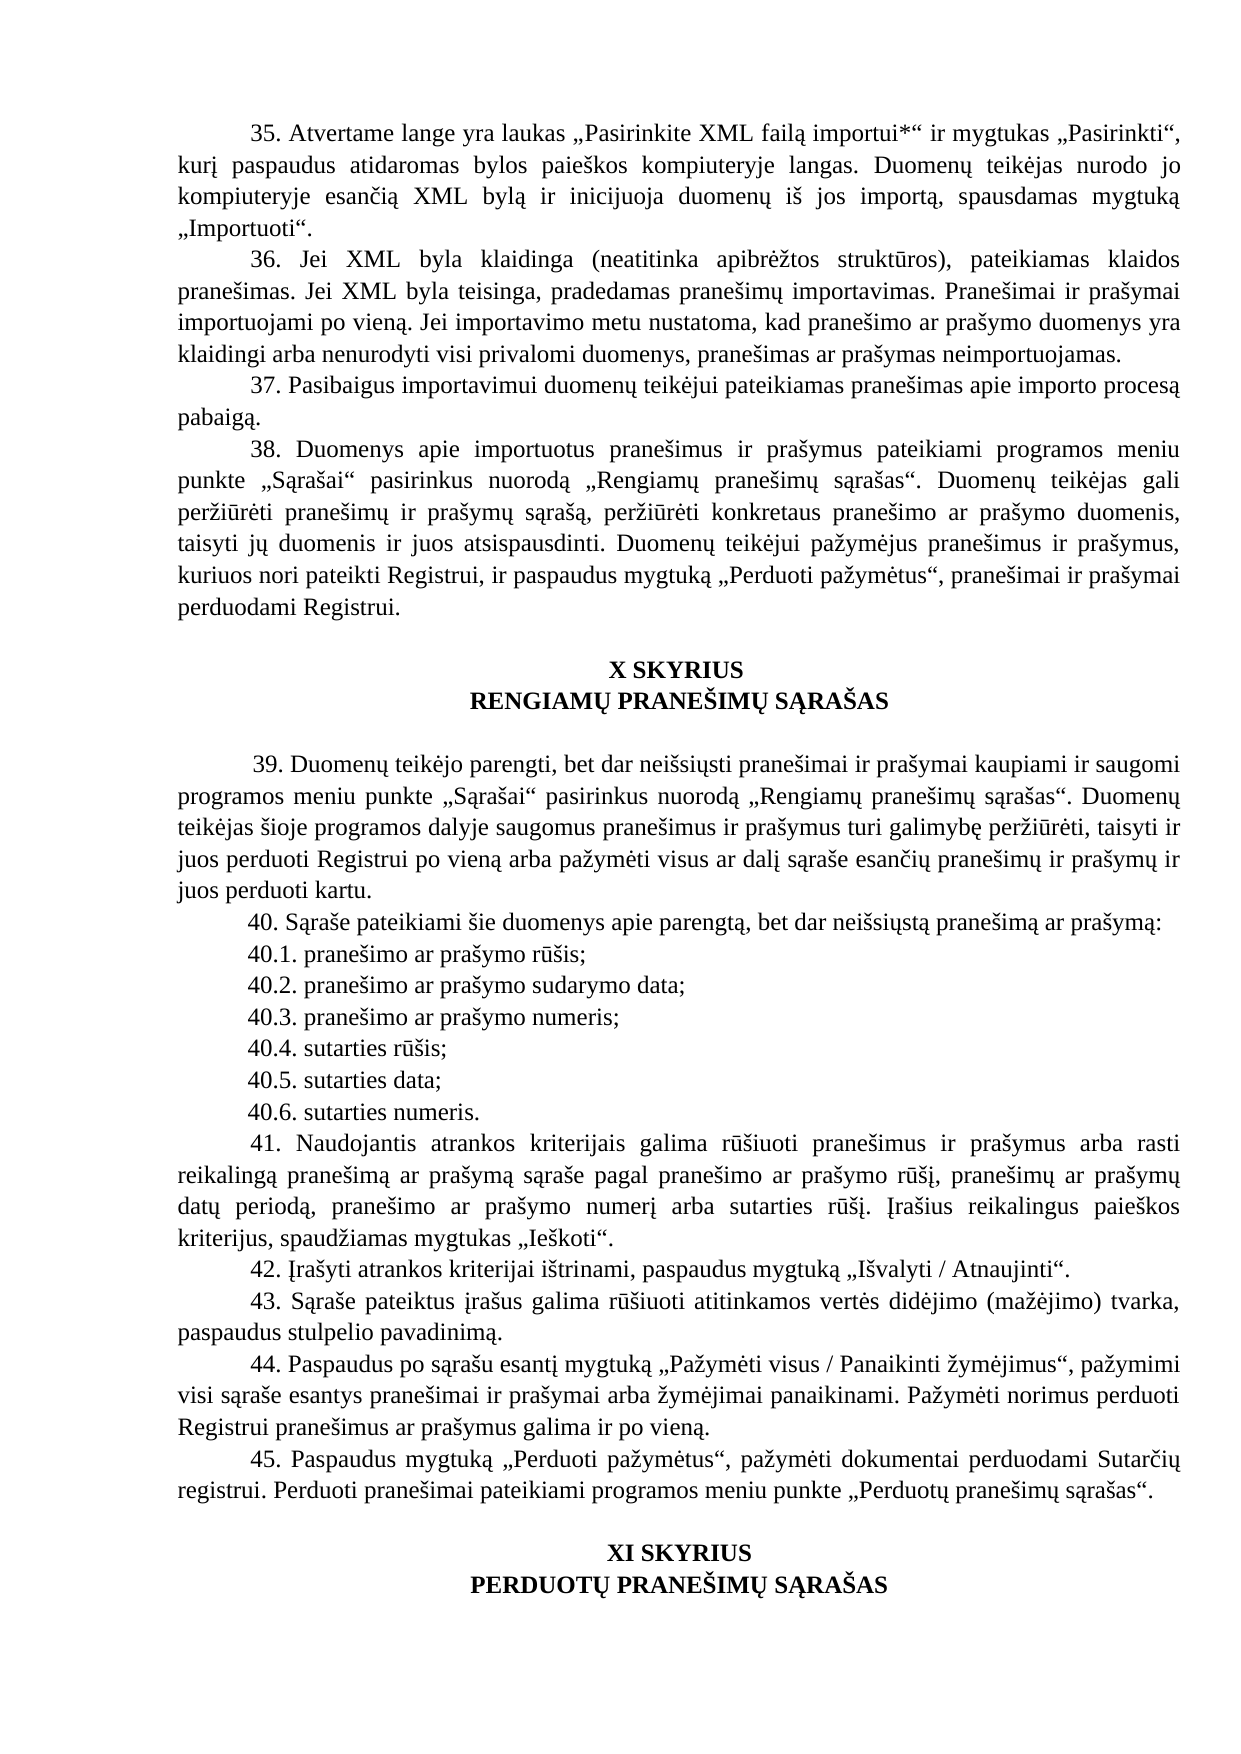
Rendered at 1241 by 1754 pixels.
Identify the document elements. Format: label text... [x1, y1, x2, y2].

text 42. Įrašyti atrankos kriterijai ištrinami, paspaudus mygtuką „Išvalyti / Atnaujinti“. [177, 1254, 1181, 1283]
text 36. Jei XML byla klaidinga (neatitinka apibrėžtos struktūros), pateikiamas klaidos pranešimas. Jei XML byla teisinga, pradedamas pranešimų importavimas. Pranešimai ir prašymai importuojami po vieną. Jei importavimo metu nustatoma, kad pranešimo ar prašymo duomenys yra klaidingi arba nenurodyti visi privalomi duomenys, pranešimas ar prašymas neimportuojamas. [177, 244, 1181, 368]
text 43. Sąraše pateiktus įrašus galima rūšiuoti atitinkamos vertės didėjimo (mažėjimo) tvarka, paspaudus stulpelio pavadinimą. [177, 1286, 1181, 1346]
text X SKYRIUS [177, 655, 1181, 683]
text RENGIAMŲ PRANEŠIMŲ SĄRAŠAS [177, 686, 1181, 715]
text 40.4. sutarties rūšis; [247, 1033, 1181, 1062]
text PERDUOTŲ PRANEŠIMŲ SĄRAŠAS [177, 1570, 1181, 1599]
text 40.2. pranešimo ar prašymo sudarymo data; [247, 970, 1181, 999]
text 40.1. pranešimo ar prašymo rūšis; [247, 939, 1181, 967]
text 38. Duomenys apie importuotus pranešimus ir prašymus pateikiami programos meniu punkte „Sąrašai“ pasirinkus nuorodą „Rengiamų pranešimų sąrašas“. Duomenų teikėjas gali peržiūrėti pranešimų ir prašymų sąrašą, peržiūrėti konkretaus pranešimo ar prašymo duomenis, taisyti jų duomenis ir juos atsispausdinti. Duomenų teikėjui pažymėjus pranešimus ir prašymus, kuriuos nori pateikti Registrui, ir paspaudus mygtuką „Perduoti pažymėtus“, pranešimai ir prašymai perduodami Registrui. [177, 434, 1181, 620]
text 40.3. pranešimo ar prašymo numeris; [247, 1002, 1181, 1031]
text 35. Atvertame lange yra laukas „Pasirinkite XML failą importui*“ ir mygtukas „Pasirinkti“, kurį paspaudus atidaromas bylos paieškos kompiuteryje langas. Duomenų teikėjas nurodo jo kompiuteryje esančią XML bylą ir inicijuoja duomenų iš jos importą, spausdamas mygtuką „Importuoti“. [177, 118, 1181, 242]
text XI SKYRIUS [177, 1538, 1181, 1567]
text 40.6. sutarties numeris. [247, 1097, 1181, 1125]
text 40.5. sutarties data; [247, 1065, 1181, 1094]
text 41. Naudojantis atrankos kriterijais galima rūšiuoti pranešimus ir prašymus arba rasti reikalingą pranešimą ar prašymą sąraše pagal pranešimo ar prašymo rūšį, pranešimų ar prašymų datų periodą, pranešimo ar prašymo numerį arba sutarties rūšį. Įrašius reikalingus paieškos kriterijus, spaudžiamas mygtukas „Ieškoti“. [177, 1128, 1181, 1252]
text 45. Paspaudus mygtuką „Perduoti pažymėtus“, pažymėti dokumentai perduodami Sutarčių registrui. Perduoti pranešimai pateikiami programos meniu punkte „Perduotų pranešimų sąrašas“. [177, 1444, 1181, 1504]
text 44. Paspaudus po sąrašu esantį mygtuką „Pažymėti visus / Panaikinti žymėjimus“, pažymimi visi sąraše esantys pranešimai ir prašymai arba žymėjimai panaikinami. Pažymėti norimus perduoti Registrui pranešimus ar prašymus galima ir po vieną. [177, 1349, 1181, 1441]
text 40. Sąraše pateikiami šie duomenys apie parengtą, bet dar neišsiųstą pranešimą ar prašymą: [247, 907, 1181, 936]
text 39. Duomenų teikėjo parengti, bet dar neišsiųsti pranešimai ir prašymai kaupiami ir saugomi programos meniu punkte „Sąrašai“ pasirinkus nuorodą „Rengiamų pranešimų sąrašas“. Duomenų teikėjas šioje programos dalyje saugomus pranešimus ir prašymus turi galimybę peržiūrėti, taisyti ir juos perduoti Registrui po vieną arba pažymėti visus ar dalį sąraše esančių pranešimų ir prašymų ir juos perduoti kartu. [177, 749, 1181, 904]
text 37. Pasibaigus importavimui duomenų teikėjui pateikiamas pranešimas apie importo procesą pabaigą. [177, 371, 1181, 431]
